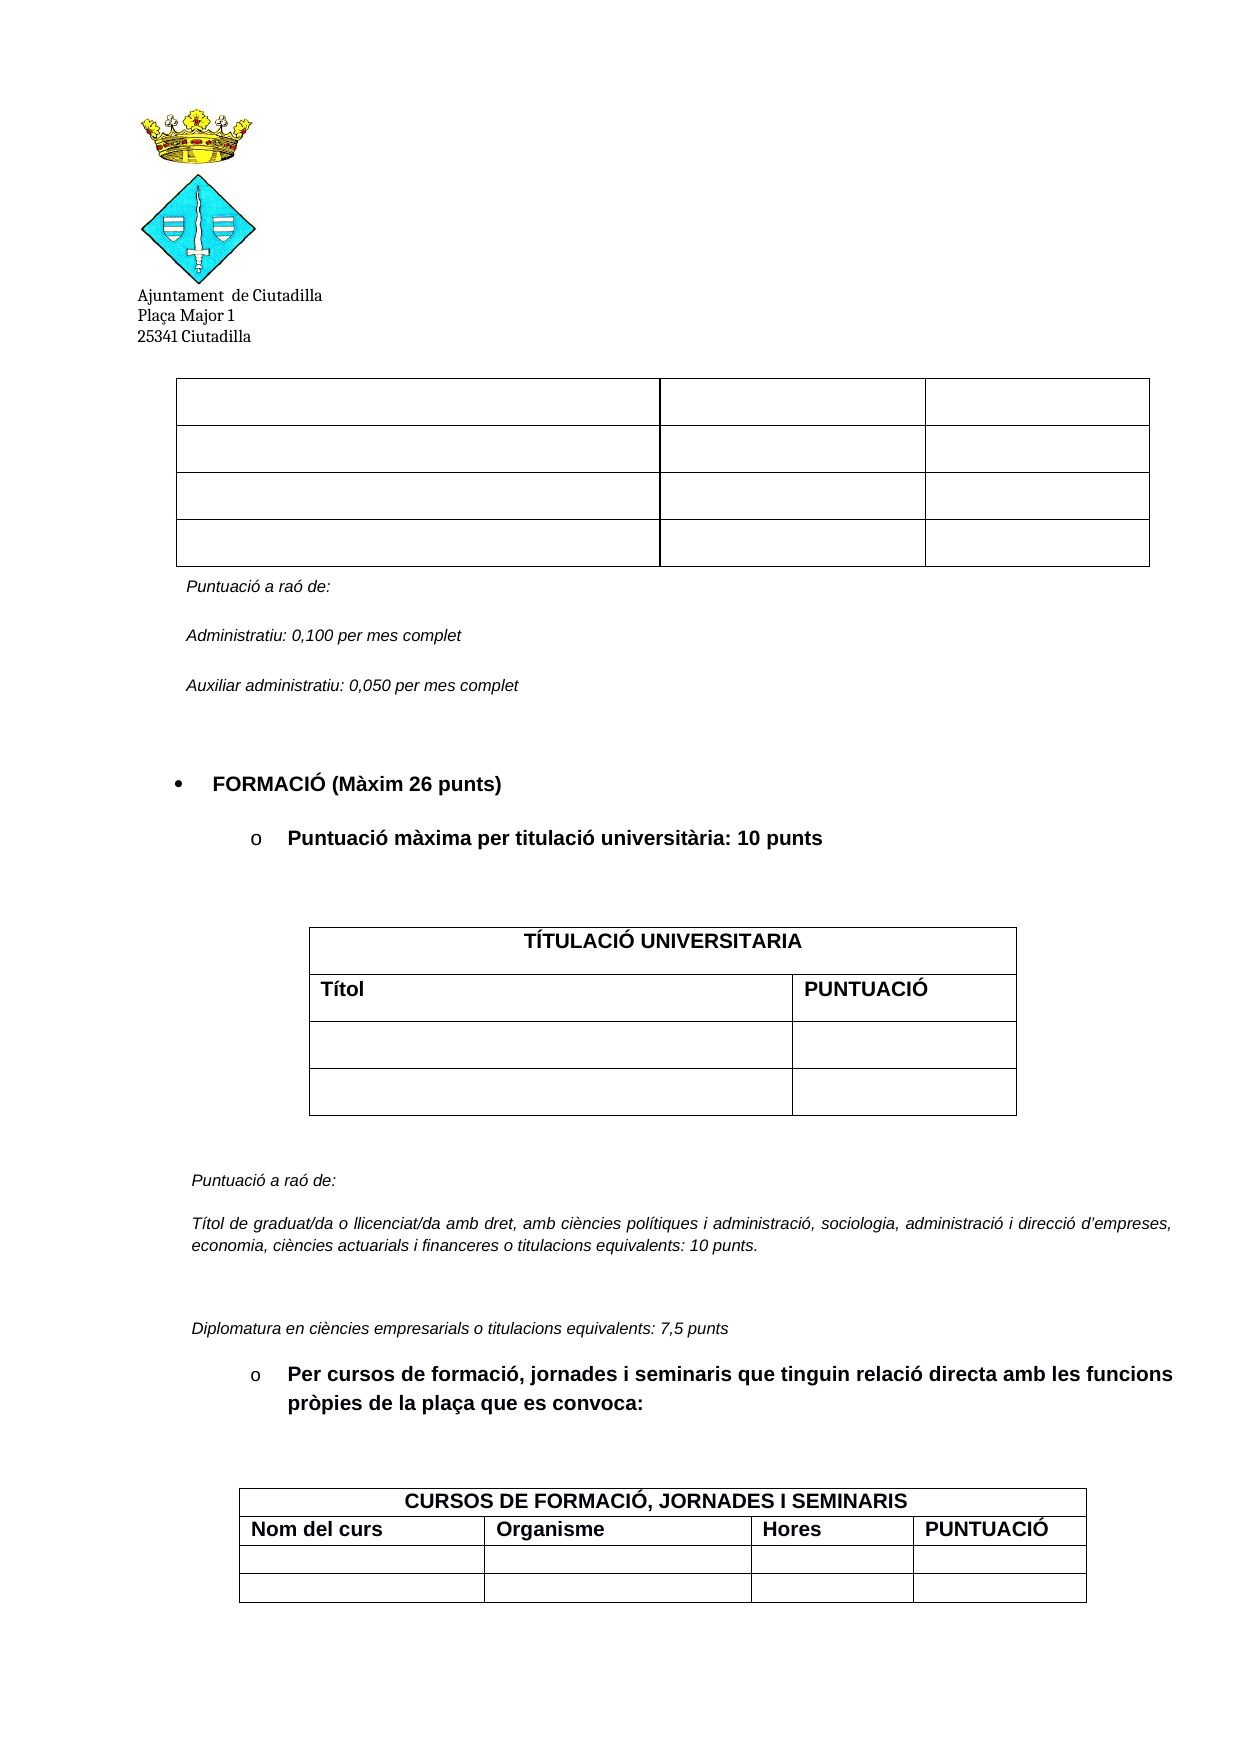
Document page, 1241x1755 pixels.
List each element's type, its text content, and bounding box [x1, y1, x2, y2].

table_cell PUNTUACIÓ [914, 1517, 1086, 1544]
table_cell [177, 426, 659, 472]
table_cell [914, 1574, 1086, 1602]
table_header CURSOS DE FORMACIÓ, JORNADES I SEMINARIS [240, 1489, 1086, 1516]
list Per cursos de formació, jornades i seminaris que tinguin relació directa amb les funcions pròpies de la plaça que es convoca: [250, 1362, 1174, 1415]
table_cell [240, 1546, 484, 1573]
table_cell [793, 1022, 1016, 1068]
table_cell [310, 1022, 792, 1068]
table_cell Títol [310, 975, 792, 1021]
table_cell [926, 379, 1149, 425]
list Diplomatura en ciències empresarials o titulacions equivalents: 7,5 punts [191, 1319, 1188, 1338]
table_cell [752, 1574, 913, 1602]
table_header TÍTULACIÓ UNIVERSITARIA [310, 928, 1016, 974]
table_cell Organisme [485, 1517, 751, 1544]
table_cell [661, 426, 925, 472]
table_cell [793, 1069, 1016, 1115]
table_cell PUNTUACIÓ [793, 975, 1016, 1021]
table_cell [661, 473, 925, 519]
list Puntuació màxima per titulació universitària: 10 punts [250, 826, 1188, 852]
list FORMACIÓ (Màxim 26 punts) [175, 771, 1188, 796]
table_cell [914, 1546, 1086, 1573]
table_cell [240, 1574, 484, 1602]
table_cell [926, 426, 1149, 472]
table_cell [177, 520, 659, 566]
table_cell [661, 379, 925, 425]
list Puntuació a raó de: [191, 1171, 1174, 1190]
table_cell [177, 473, 659, 519]
table_cell [661, 520, 925, 566]
table_cell [177, 379, 659, 425]
table_cell [752, 1546, 913, 1573]
list Puntuació a raó de: [186, 576, 1188, 596]
table_cell [485, 1546, 751, 1573]
table_cell [310, 1069, 792, 1115]
table_cell Hores [752, 1517, 913, 1544]
table_cell [926, 473, 1149, 519]
table_cell [926, 520, 1149, 566]
list Auxiliar administratiu: 0,050 per mes complet [186, 676, 1188, 695]
table_cell [485, 1574, 751, 1602]
list Administratiu: 0,100 per mes complet [186, 626, 1188, 645]
list Títol de graduat/da o llicenciat/da amb dret, amb ciències polítiques i administració, sociologia, administració i direcció d’empreses, economia, ciències actuarials i financeres o titulacions equivalents: 10 punts. [191, 1214, 1174, 1255]
table_cell Nom del curs [240, 1517, 484, 1544]
